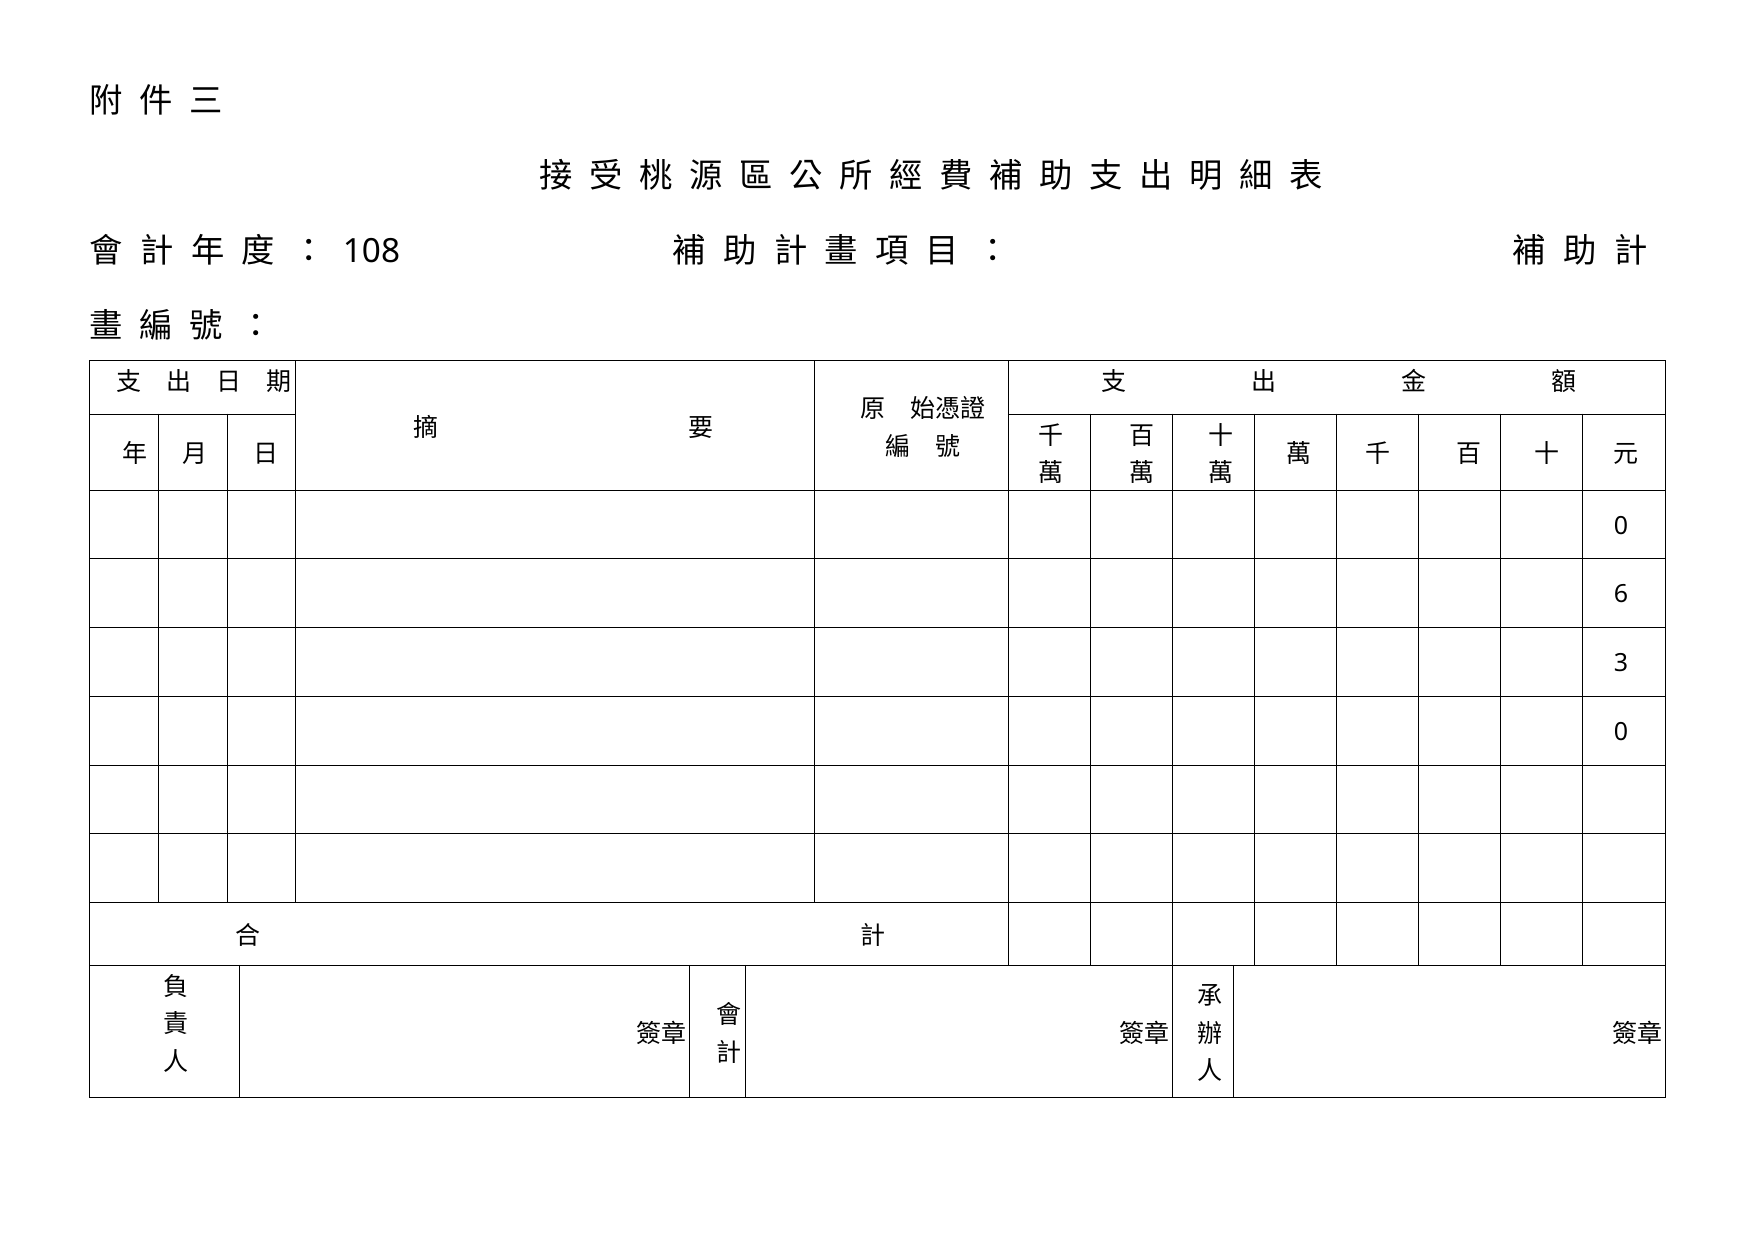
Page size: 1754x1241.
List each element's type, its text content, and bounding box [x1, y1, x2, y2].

table_cell [90, 628, 158, 696]
table_cell [1419, 697, 1500, 764]
table_cell [159, 491, 227, 558]
table_cell 十 [1501, 415, 1582, 489]
table_cell [1009, 491, 1090, 558]
table_cell [228, 559, 295, 627]
table_cell [228, 697, 295, 764]
table_cell 負 責 人 [90, 966, 239, 1097]
table_cell 3 [1583, 628, 1665, 696]
table_cell [1173, 834, 1254, 902]
table_cell [1337, 559, 1418, 627]
table_cell [1091, 903, 1172, 965]
table_cell [1337, 834, 1418, 902]
table_cell [1091, 834, 1172, 902]
table_cell 簽章 [1234, 966, 1665, 1097]
table_cell 0 [1583, 491, 1665, 558]
table_cell [90, 491, 158, 558]
text 附件三 [89, 60, 1664, 135]
table_cell [1255, 903, 1336, 965]
table_cell [1009, 766, 1090, 833]
table_cell 十 萬 [1173, 415, 1254, 489]
table_cell [815, 697, 1008, 764]
table_cell 簽章 [746, 966, 1172, 1097]
table_cell [1173, 697, 1254, 764]
table_cell [1337, 628, 1418, 696]
table_cell 6 [1583, 559, 1665, 627]
table_cell [90, 766, 158, 833]
table_cell 萬 [1255, 415, 1336, 489]
table_cell [1583, 834, 1665, 902]
table_cell 會 計 [690, 966, 745, 1097]
table_header 原 始憑證 編 號 [815, 361, 1008, 489]
table_cell [815, 628, 1008, 696]
table_cell [815, 834, 1008, 902]
table_header 支 出 金 額 [1009, 361, 1665, 413]
table_cell [296, 559, 814, 627]
table_cell [1009, 697, 1090, 764]
table_cell 年 [90, 415, 158, 489]
table_cell [1337, 491, 1418, 558]
table_header 支 出 日 期 [90, 361, 295, 413]
table_cell [1419, 628, 1500, 696]
table_cell [1255, 491, 1336, 558]
table_cell [1009, 559, 1090, 627]
table_cell [159, 697, 227, 764]
table_cell [1583, 766, 1665, 833]
table_cell [1091, 697, 1172, 764]
table_cell [1419, 834, 1500, 902]
table_cell 日 [228, 415, 295, 489]
table_cell 千 [1337, 415, 1418, 489]
table_cell [228, 628, 295, 696]
table_cell [1255, 697, 1336, 764]
table_cell [815, 491, 1008, 558]
table_cell 0 [1583, 697, 1665, 764]
table_cell [296, 697, 814, 764]
table_cell [1255, 628, 1336, 696]
table_cell 元 [1583, 415, 1665, 489]
table_cell [296, 766, 814, 833]
table_cell [90, 559, 158, 627]
table_cell [815, 766, 1008, 833]
table_cell [1583, 903, 1665, 965]
table_cell [1009, 834, 1090, 902]
table_cell [1501, 491, 1582, 558]
table_cell [228, 766, 295, 833]
table_cell [1091, 766, 1172, 833]
text 會計年度：108 補助計畫項目： 補助計畫編號： [89, 210, 1664, 360]
table_cell [1419, 903, 1500, 965]
table_cell [1419, 491, 1500, 558]
table_cell [1501, 903, 1582, 965]
table_cell 合 計 [90, 903, 1008, 965]
table_cell 簽章 [240, 966, 689, 1097]
table_cell [1419, 766, 1500, 833]
table_cell [1173, 766, 1254, 833]
table_cell [1501, 834, 1582, 902]
table_cell [1009, 903, 1090, 965]
table_cell [1337, 766, 1418, 833]
table_cell [1255, 834, 1336, 902]
table_cell [296, 491, 814, 558]
table_cell [159, 766, 227, 833]
table_cell [1173, 559, 1254, 627]
table_cell [159, 559, 227, 627]
table_cell [1501, 628, 1582, 696]
table_cell 百 [1419, 415, 1500, 489]
table_cell [1501, 697, 1582, 764]
table_cell [159, 628, 227, 696]
text 接受桃源區公所經費補助支出明細表 [89, 135, 1664, 210]
table_cell [296, 834, 814, 902]
table_cell [1255, 559, 1336, 627]
table_cell [159, 834, 227, 902]
table_cell [1337, 903, 1418, 965]
table_cell [1501, 559, 1582, 627]
table_cell [228, 491, 295, 558]
table_cell [1419, 559, 1500, 627]
table_cell 承 辦 人 [1173, 966, 1233, 1097]
table_cell [815, 559, 1008, 627]
table_cell [1091, 491, 1172, 558]
table_cell [90, 834, 158, 902]
table_cell [296, 628, 814, 696]
table_cell [228, 834, 295, 902]
table_header 摘 要 [296, 361, 814, 489]
table_cell 百 萬 [1091, 415, 1172, 489]
table_cell [1173, 491, 1254, 558]
table_cell [1255, 766, 1336, 833]
table_cell [1091, 559, 1172, 627]
table_cell [1501, 766, 1582, 833]
table_cell [1173, 903, 1254, 965]
table_cell 月 [159, 415, 227, 489]
table_cell [1091, 628, 1172, 696]
table_cell [1337, 697, 1418, 764]
table_cell [1009, 628, 1090, 696]
table_cell [90, 697, 158, 764]
table_cell [1173, 628, 1254, 696]
table_cell 千 萬 [1009, 415, 1090, 489]
